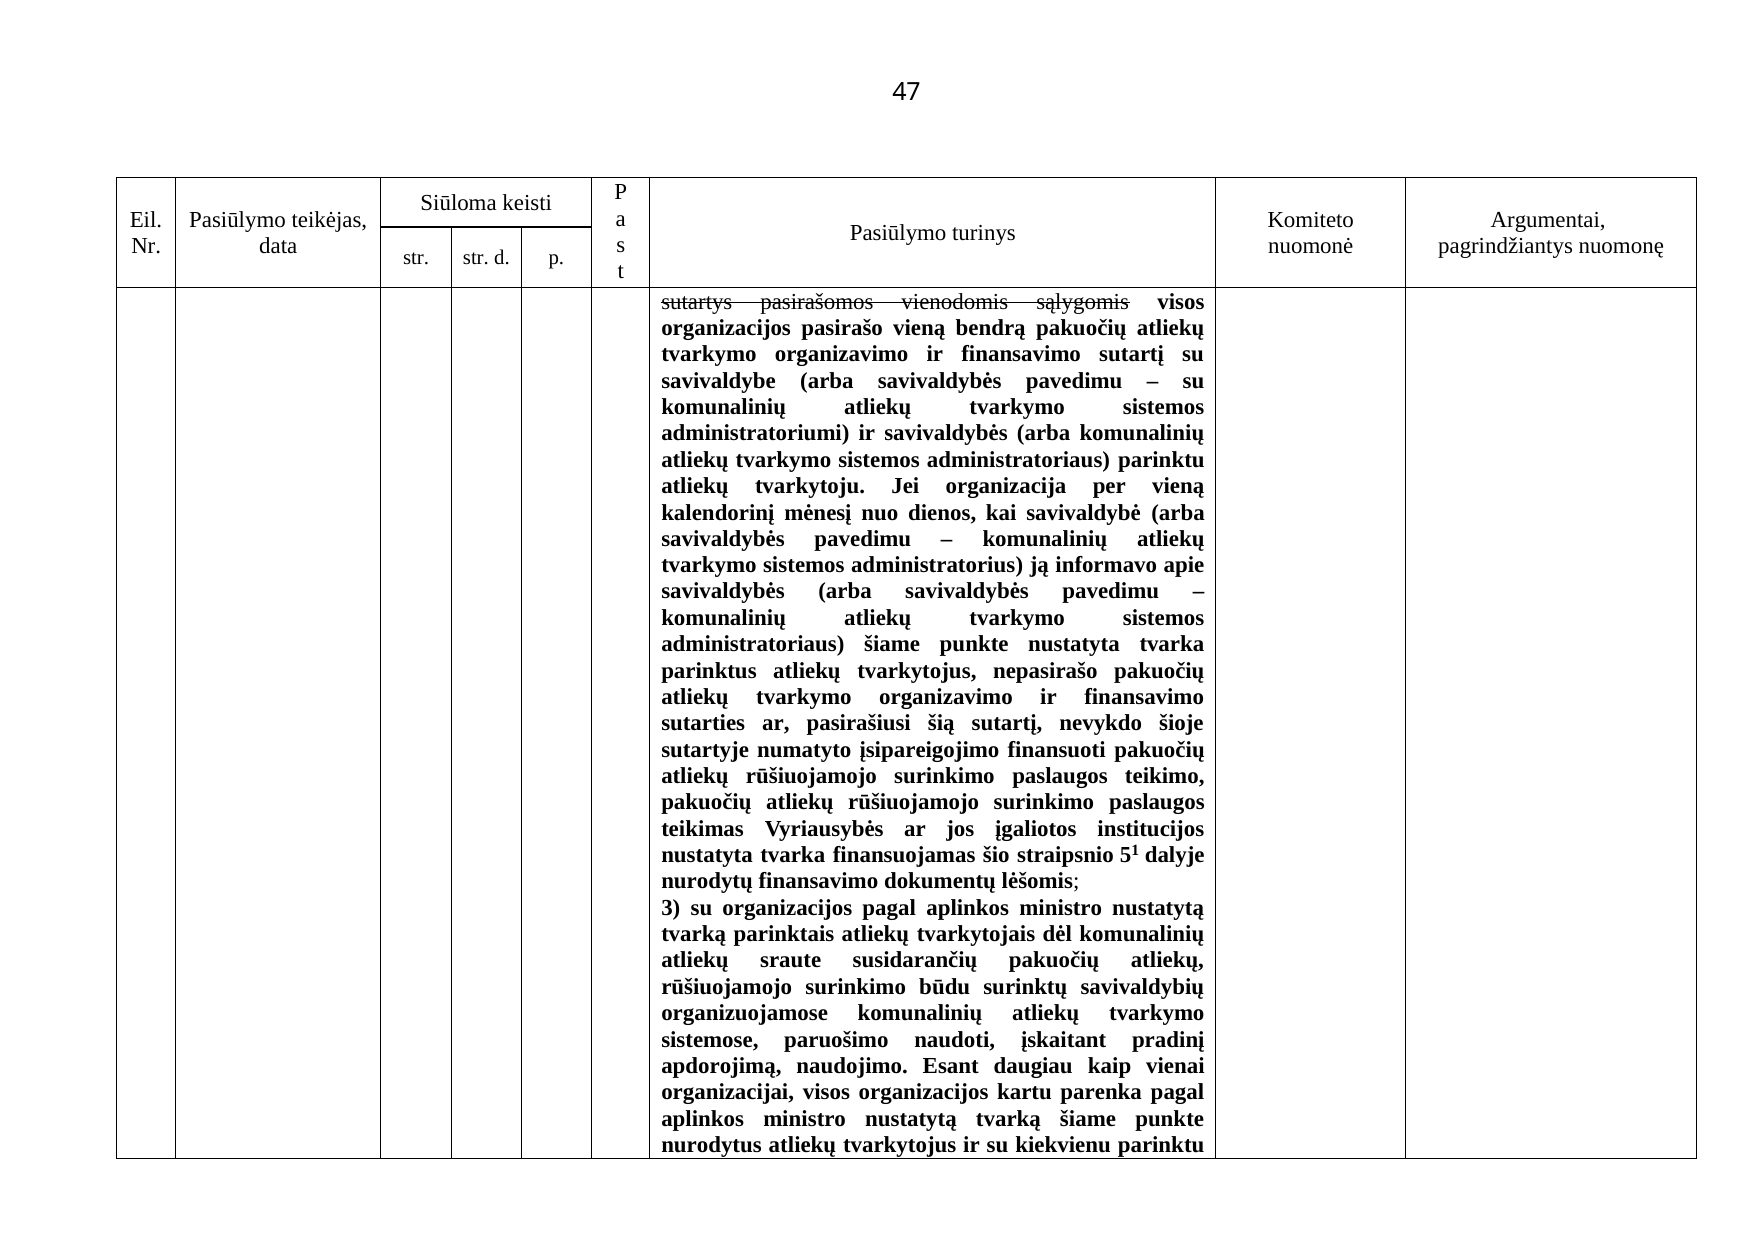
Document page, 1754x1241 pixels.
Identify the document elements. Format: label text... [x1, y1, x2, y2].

table_cell [381, 288, 451, 1157]
table_header Argumentai, pagrindžiantys nuomonę [1406, 178, 1696, 287]
table_cell p. [522, 228, 591, 287]
table_cell [452, 288, 521, 1157]
table_cell [117, 288, 175, 1157]
table_header Pastabos [592, 178, 649, 287]
table_header Eil. Nr. [117, 178, 175, 287]
table_cell str. [381, 228, 451, 287]
table_header Siūloma keisti [381, 178, 591, 226]
table_cell [592, 288, 649, 1157]
table_header Pasiūlymo teikėjas, data [176, 178, 380, 287]
table_header Pasiūlymo turinys [650, 178, 1215, 287]
table_cell [1406, 288, 1696, 1157]
table_cell [1216, 288, 1405, 1157]
table_cell sutartys pasirašomos vienodomis sąlygomis visos organizacijos pasirašo vieną bendrą pakuočių atliekų tvarkymo organizavimo ir finansavimo sutartį su savivaldybe (arba savivaldybės pavedimu – su komunalinių atliekų tvarkymo sistemos administratoriumi) ir savivaldybės (arba komunalinių atliekų tvarkymo sistemos administratoriaus) parinktu atliekų tvarkytoju. Jei organizacija per vieną kalendorinį mėnesį nuo dienos, kai savivaldybė (arba savivaldybės pavedimu – komunalinių atliekų tvarkymo sistemos administratorius) ją informavo apie savivaldybės (arba savivaldybės pavedimu – komunalinių atliekų tvarkymo sistemos administratoriaus) šiame punkte nustatyta tvarka parinktus atliekų tvarkytojus, nepasirašo pakuočių atliekų tvarkymo organizavimo ir finansavimo sutarties ar, pasirašiusi šią sutartį, nevykdo šioje sutartyje numatyto įsipareigojimo finansuoti pakuočių atliekų rūšiuojamojo surinkimo paslaugos teikimo, pakuočių atliekų rūšiuojamojo surinkimo paslaugos teikimas Vyriausybės ar jos įgaliotos institucijos nustatyta tvarka finansuojamas šio straipsnio 51 dalyje nurodytų finansavimo dokumentų lėšomis; 3) su organizacijos pagal aplinkos ministro nustatytą tvarką parinktais atliekų tvarkytojais dėl komunalinių atliekų sraute susidarančių pakuočių atliekų, rūšiuojamojo surinkimo būdu surinktų savivaldybių organizuojamose komunalinių atliekų tvarkymo sistemose, paruošimo naudoti, įskaitant pradinį apdorojimą, naudojimo. Esant daugiau kaip vienai organizacijai, visos organizacijos kartu parenka pagal aplinkos ministro nustatytą tvarką šiame punkte nurodytus atliekų tvarkytojus ir su kiekvienu parinktu [650, 288, 1215, 1157]
table_cell [522, 288, 591, 1157]
table_header Komiteto nuomonė [1216, 178, 1405, 287]
table_cell [176, 288, 380, 1157]
table_cell str. d. [452, 228, 521, 287]
